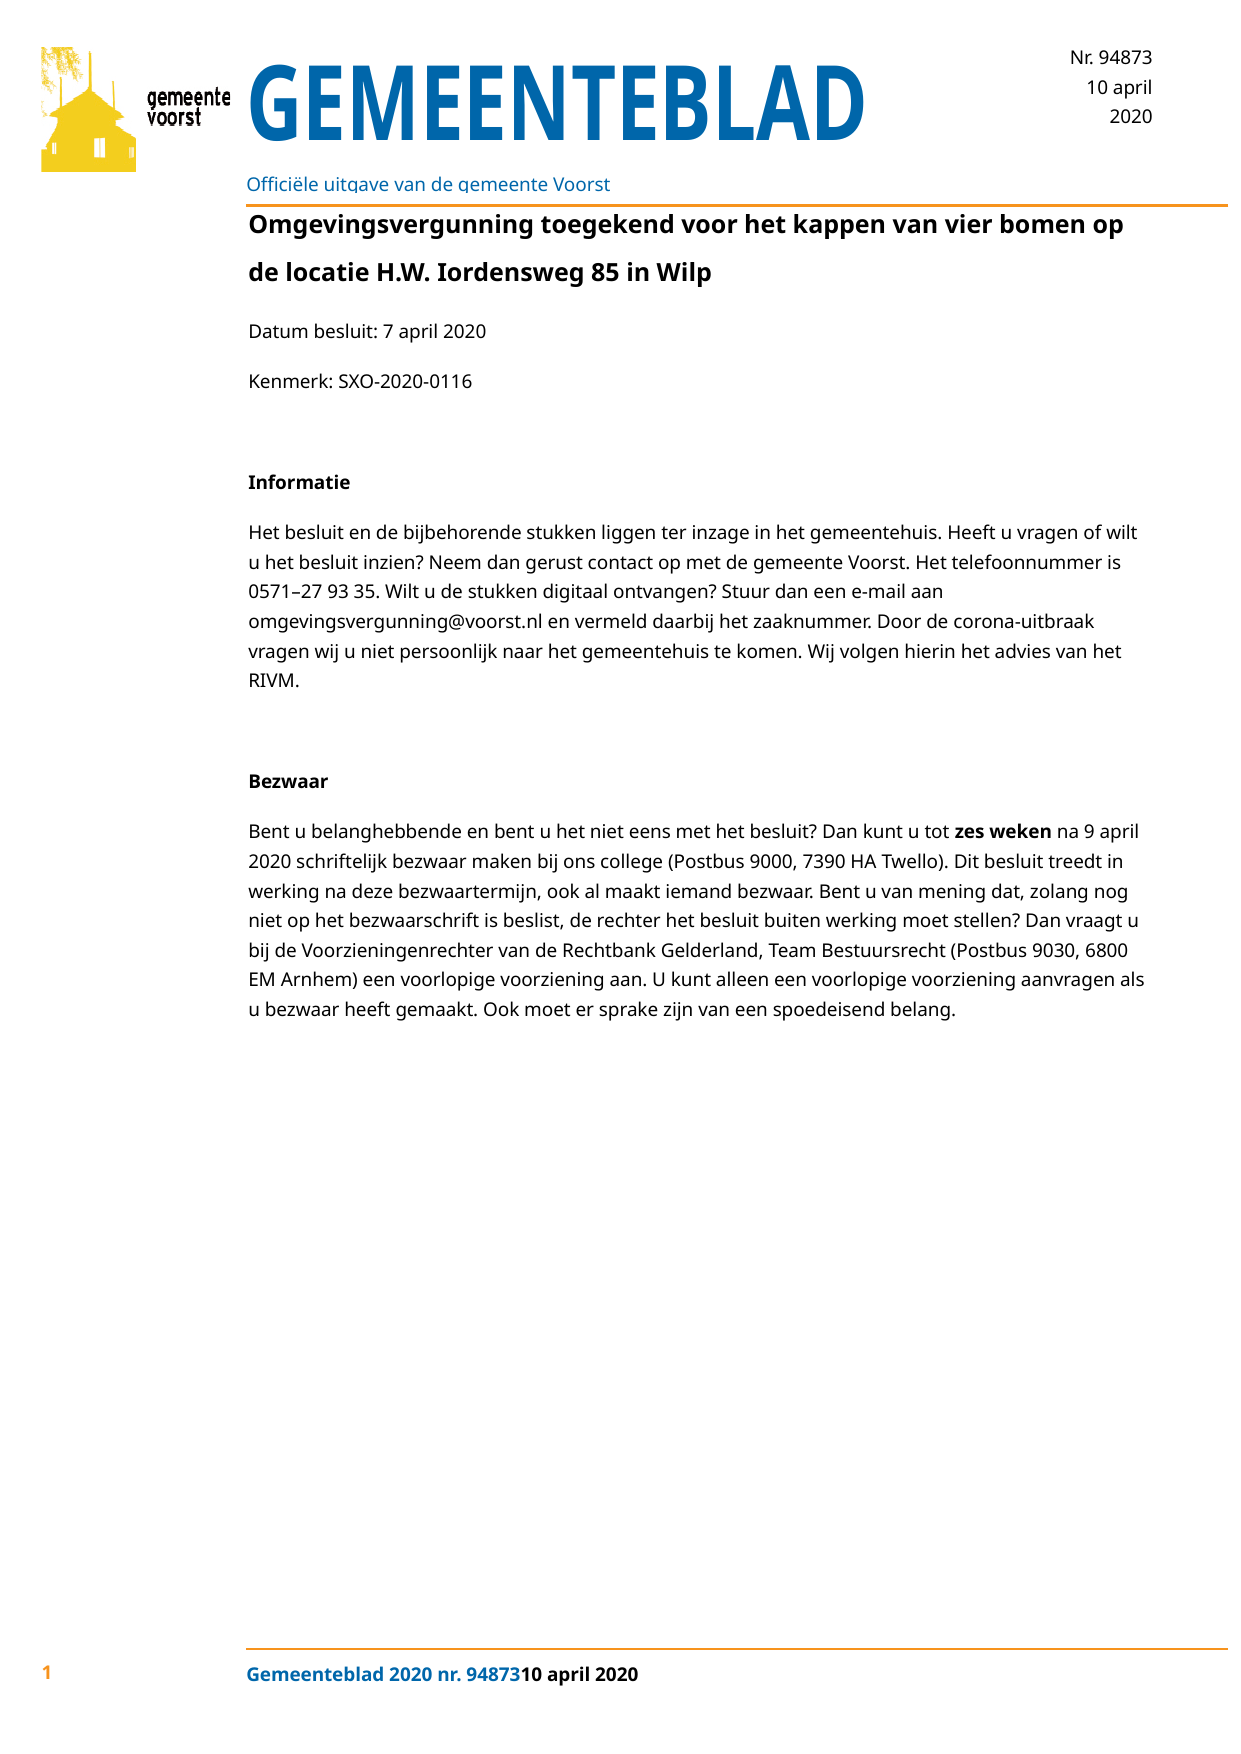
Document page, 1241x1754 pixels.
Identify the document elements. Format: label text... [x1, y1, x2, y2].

text Bent u belanghebbende en bent u het niet eens met het besluit? Dan kunt u tot zes weken na 9 april 2020 schriftelijk bezwaar maken bij ons college (Postbus 9000, 7390 HA Twello). Dit besluit treedt in werking na deze bezwaartermijn, ook al maakt iemand bezwaar. Bent u van mening dat, zolang nog niet op het bezwaarschrift is beslist, de rechter het besluit buiten werking moet stellen? Dan vraagt u bij de Voorzieningenrechter van de Rechtbank Gelderland, Team Bestuursrecht (Postbus 9030, 6800 EM Arnhem) een voorlopige voorziening aan. U kunt alleen een voorlopige voorziening aanvragen als u bezwaar heeft gemaakt. Ook moet er sprake zijn van een spoedeisend belang. [248, 819, 1152, 1022]
text Bezwaar [248, 768, 1152, 794]
text Het besluit en de bijbehorende stukken liggen ter inzage in het gemeentehuis. Heeft u vragen of wilt u het besluit inzien? Neem dan gerust contact op met de gemeente Voorst. Het telefoonnummer is 0571–27 93 35. Wilt u de stukken digitaal ontvangen? Stuur dan een e-mail aan omgevingsvergunning@voorst.nl en vermeld daarbij het zaaknummer. Door de corona-uitbraak vragen wij u niet persoonlijk naar het gemeentehuis te komen. Wij volgen hierin het advies van het RIVM. [248, 519, 1152, 693]
picture [41, 47, 231, 172]
text Kenmerk: SXO-2020-0116 [248, 368, 1152, 394]
text Omgevingsvergunning toegekend voor het kappen van vier bomen op de locatie H.W. Iordensweg 85 in Wilp [248, 207, 1152, 288]
text Datum besluit: 7 april 2020 [248, 318, 1152, 344]
text Informatie [248, 469, 1152, 495]
